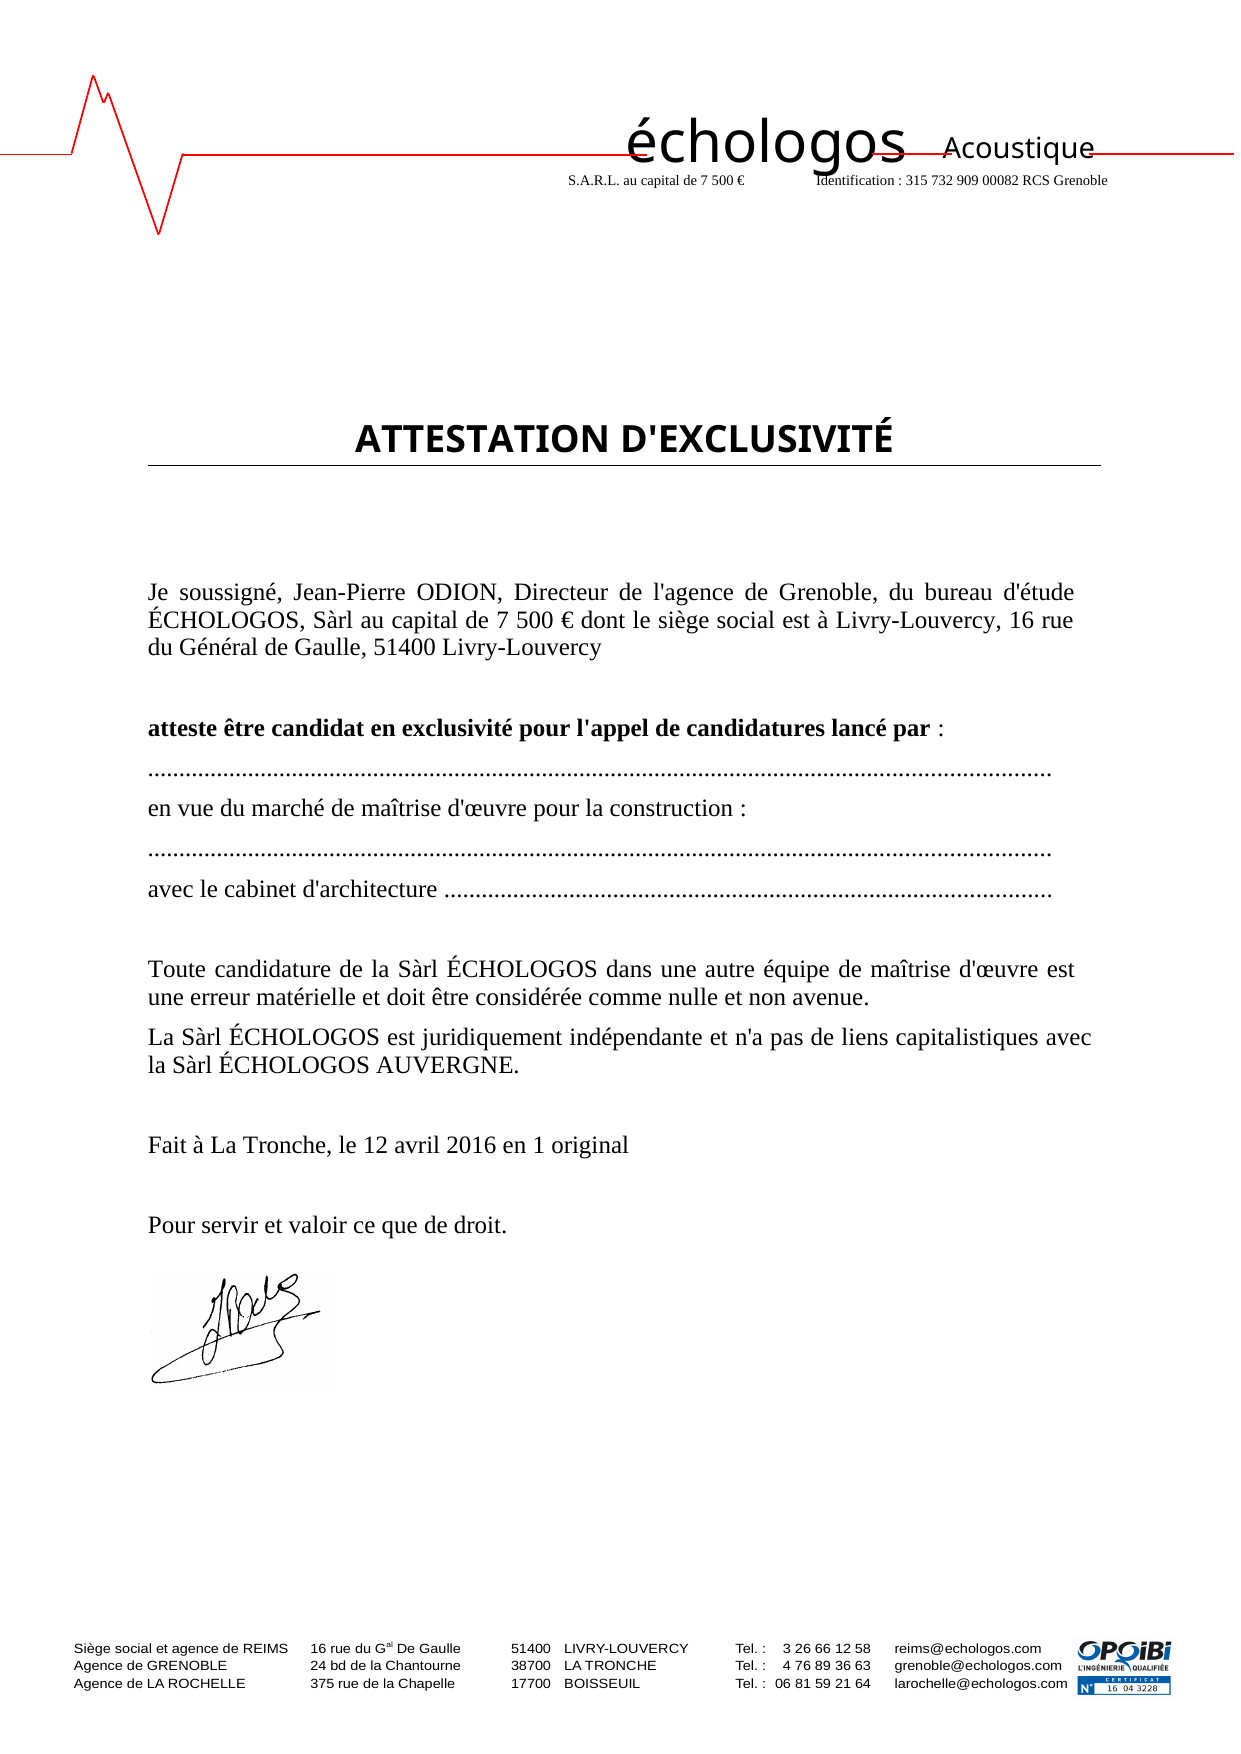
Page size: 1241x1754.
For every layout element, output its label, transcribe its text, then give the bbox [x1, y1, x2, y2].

list en vue du marché de maîtrise d'œuvre pour la construction : [148, 794, 1076, 822]
list Toute candidature de la Sàrl ÉCHOLOGOS dans une autre équipe de maîtrise d'œuvre est une erreur matérielle et doit être considérée comme nulle et non avenue. [148, 955, 1076, 1011]
text Fait à La Tronche, le 12 avril 2016 en 1 original [148, 1131, 1076, 1159]
list avec le cabinet d'architecture [148, 875, 1076, 902]
text ATTESTATION D'EXCLUSIVITÉ [148, 412, 1101, 465]
text Je soussigné, Jean-Pierre ODION, Directeur de l'agence de Grenoble, du bureau d'étude ÉCHOLOGOS, Sàrl au capital de 7 500 € dont le siège social est à Livry-Louvercy, 16 rue du Général de Gaulle, 51400 Livry-Louvercy [148, 578, 1076, 661]
text Pour servir et valoir ce que de droit. [148, 1212, 1076, 1239]
picture [150, 1272, 333, 1393]
list La Sàrl ÉCHOLOGOS est juridiquement indépendante et n'a pas de liens capitalistiques avec la Sàrl ÉCHOLOGOS AUVERGNE. [148, 1023, 1092, 1078]
list atteste être candidat en exclusivité pour l'appel de candidatures lancé par : [148, 714, 1076, 742]
